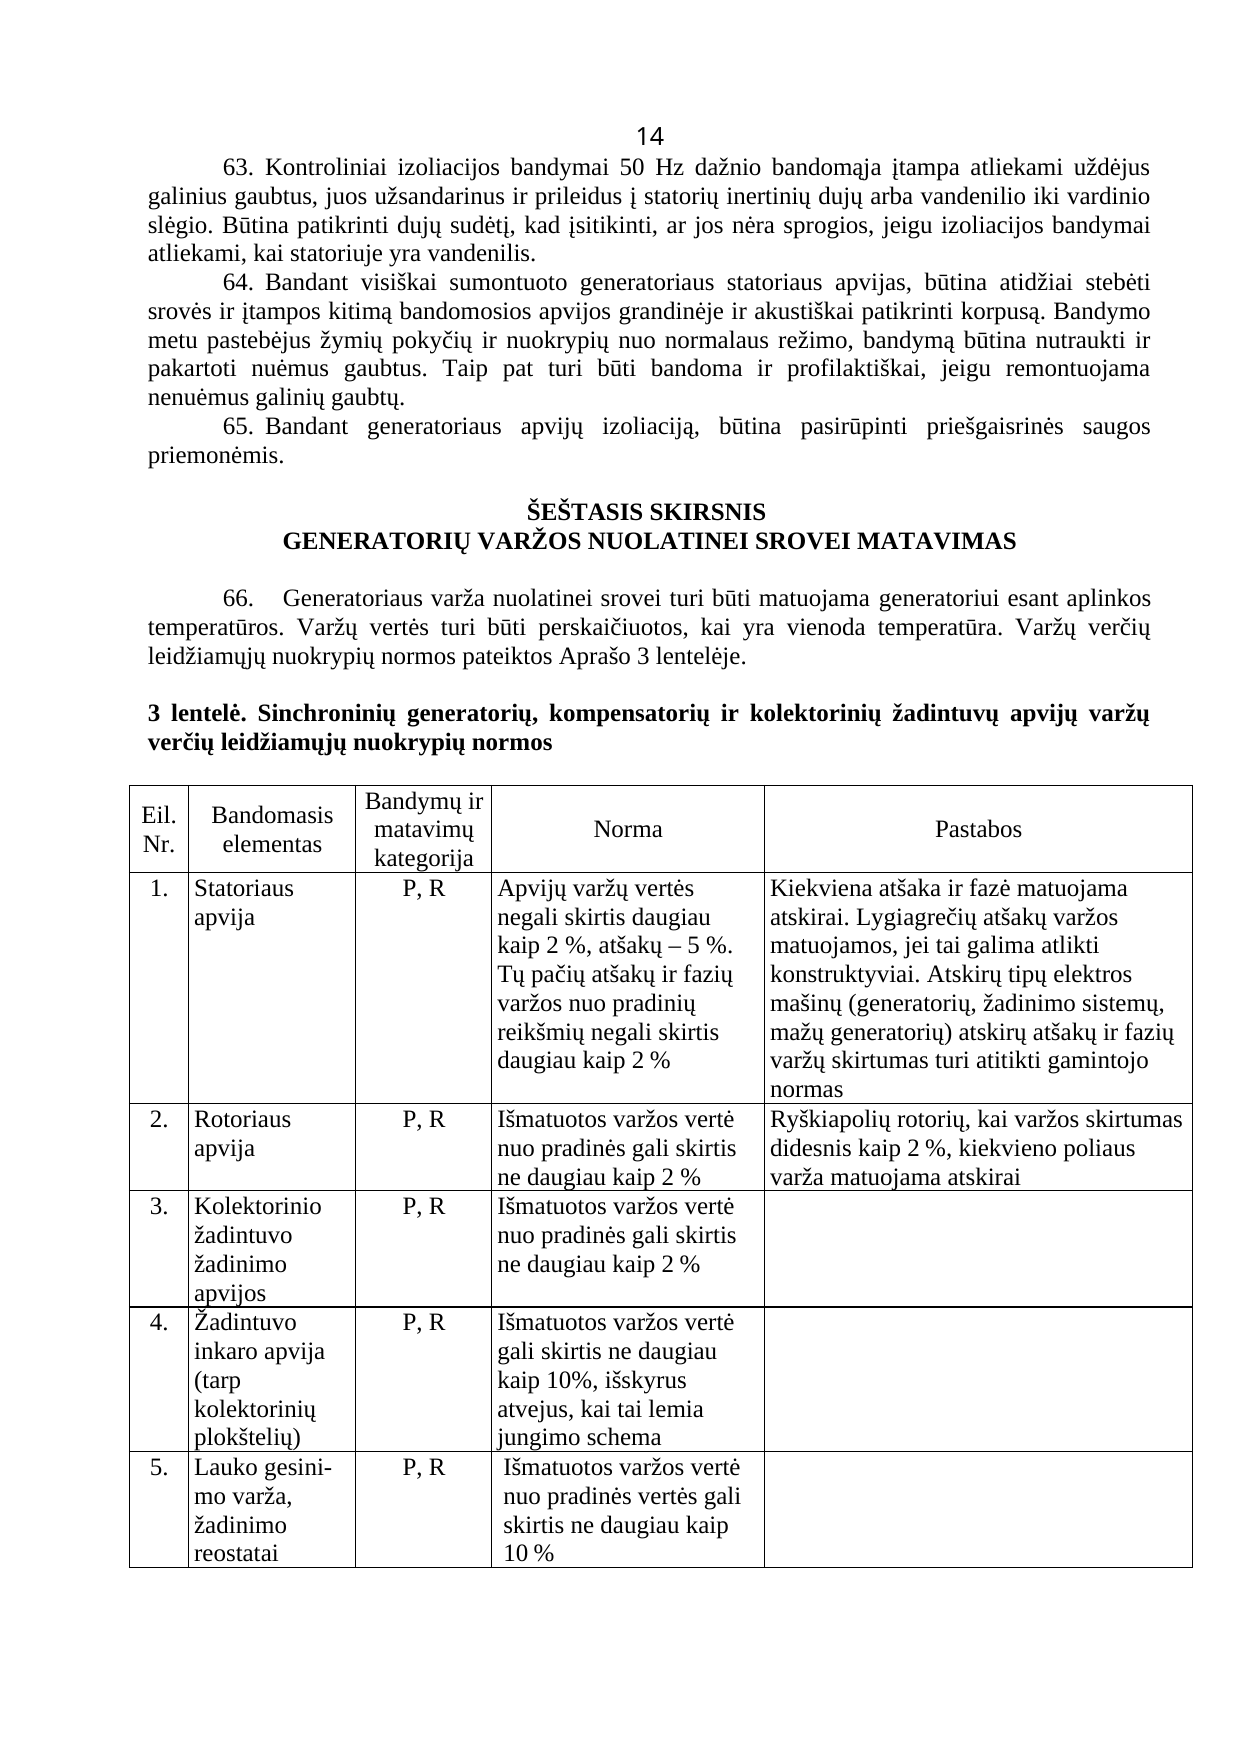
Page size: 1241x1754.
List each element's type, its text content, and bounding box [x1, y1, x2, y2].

table_cell P, R [356, 1191, 491, 1306]
text GENERATORIŲ VARŽOS NUOLATINEI SROVEI MATAVIMAS [148, 526, 1152, 555]
table_cell [765, 1191, 1192, 1306]
table_cell Ryškiapolių rotorių, kai varžos skirtumas didesnis kaip 2 %, kiekvieno poliaus varža matuojama atskirai [765, 1104, 1192, 1190]
text 63. Kontroliniai izoliacijos bandymai 50 Hz dažnio bandomąja įtampa atliekami uždėjus galinius gaubtus, juos užsandarinus ir prileidus į statorių inertinių dujų arba vandenilio iki vardinio slėgio. Būtina patikrinti dujų sudėtį, kad įsitikinti, ar jos nėra sprogios, jeigu izoliacijos bandymai atliekami, kai statoriuje yra vandenilis. [148, 152, 1152, 267]
table_header Eil. Nr. [130, 786, 188, 872]
text 66. Generatoriaus varža nuolatinei srovei turi būti matuojama generatoriui esant aplinkos temperatūros. Varžų vertės turi būti perskaičiuotos, kai yra vienoda temperatūra. Varžų verčių leidžiamųjų nuokrypių normos pateiktos Aprašo 3 lentelėje. [148, 583, 1152, 670]
table_cell 4. [130, 1308, 188, 1451]
table_cell P, R [356, 873, 491, 1103]
table_cell P, R [356, 1104, 491, 1190]
text 3 lentelė. Sinchroninių generatorių, kompensatorių ir kolektorinių žadintuvų apvijų varžų verčių leidžiamųjų nuokrypių normos [148, 698, 1152, 756]
table_cell Statoriaus apvija [189, 873, 355, 1103]
table_cell Išmatuotos varžos vertė nuo pradinės gali skirtis ne daugiau kaip 2 % [492, 1104, 764, 1190]
text ŠEŠTASIS SKIRSNIS [148, 497, 1152, 526]
table_header Bandomasis elementas [189, 786, 355, 872]
table_cell Kiekviena atšaka ir fazė matuojama atskirai. Lygiagrečių atšakų varžos matuojamos, jei tai galima atlikti konstruktyviai. Atskirų tipų elektros mašinų (generatorių, žadinimo sistemų, mažų generatorių) atskirų atšakų ir fazių varžų skirtumas turi atitikti gamintojo normas [765, 873, 1192, 1103]
table_cell 3. [130, 1191, 188, 1306]
table_cell Išmatuotos varžos vertė nuo pradinės vertės gali skirtis ne daugiau kaip 10 % [492, 1452, 764, 1567]
table_cell 1. [130, 873, 188, 1103]
table_cell Kolektorinio žadintuvo žadinimo apvijos [189, 1191, 355, 1306]
table_cell P, R [356, 1308, 491, 1451]
table_cell 2. [130, 1104, 188, 1190]
text 65. Bandant generatoriaus apvijų izoliaciją, būtina pasirūpinti priešgaisrinės saugos priemonėmis. [148, 411, 1152, 468]
table_header Pastabos [765, 786, 1192, 872]
table_cell Išmatuotos varžos vertė gali skirtis ne daugiau kaip 10%, išskyrus atvejus, kai tai lemia jungimo schema [492, 1308, 764, 1451]
table_cell P, R [356, 1452, 491, 1567]
text 64. Bandant visiškai sumontuoto generatoriaus statoriaus apvijas, būtina atidžiai stebėti srovės ir įtampos kitimą bandomosios apvijos grandinėje ir akustiškai patikrinti korpusą. Bandymo metu pastebėjus žymių pokyčių ir nuokrypių nuo normalaus režimo, bandymą būtina nutraukti ir pakartoti nuėmus gaubtus. Taip pat turi būti bandoma ir profilaktiškai, jeigu remontuojama nenuėmus galinių gaubtų. [148, 267, 1152, 411]
table_cell Rotoriaus apvija [189, 1104, 355, 1190]
table_cell [765, 1308, 1192, 1451]
table_cell Apvijų varžų vertės negali skirtis daugiau kaip 2 %, atšakų – 5 %. Tų pačių atšakų ir fazių varžos nuo pradinių reikšmių negali skirtis daugiau kaip 2 % [492, 873, 764, 1103]
table_header Bandymų ir matavimų kategorija [356, 786, 491, 872]
table_header Norma [492, 786, 764, 872]
table_cell 5. [130, 1452, 188, 1567]
table_cell [765, 1452, 1192, 1567]
table_cell Lauko gesini-mo varža, žadinimo reostatai [189, 1452, 355, 1567]
table_cell Žadintuvo inkaro apvija (tarp kolektorinių plokštelių) [189, 1308, 355, 1451]
table_cell Išmatuotos varžos vertė nuo pradinės gali skirtis ne daugiau kaip 2 % [492, 1191, 764, 1306]
